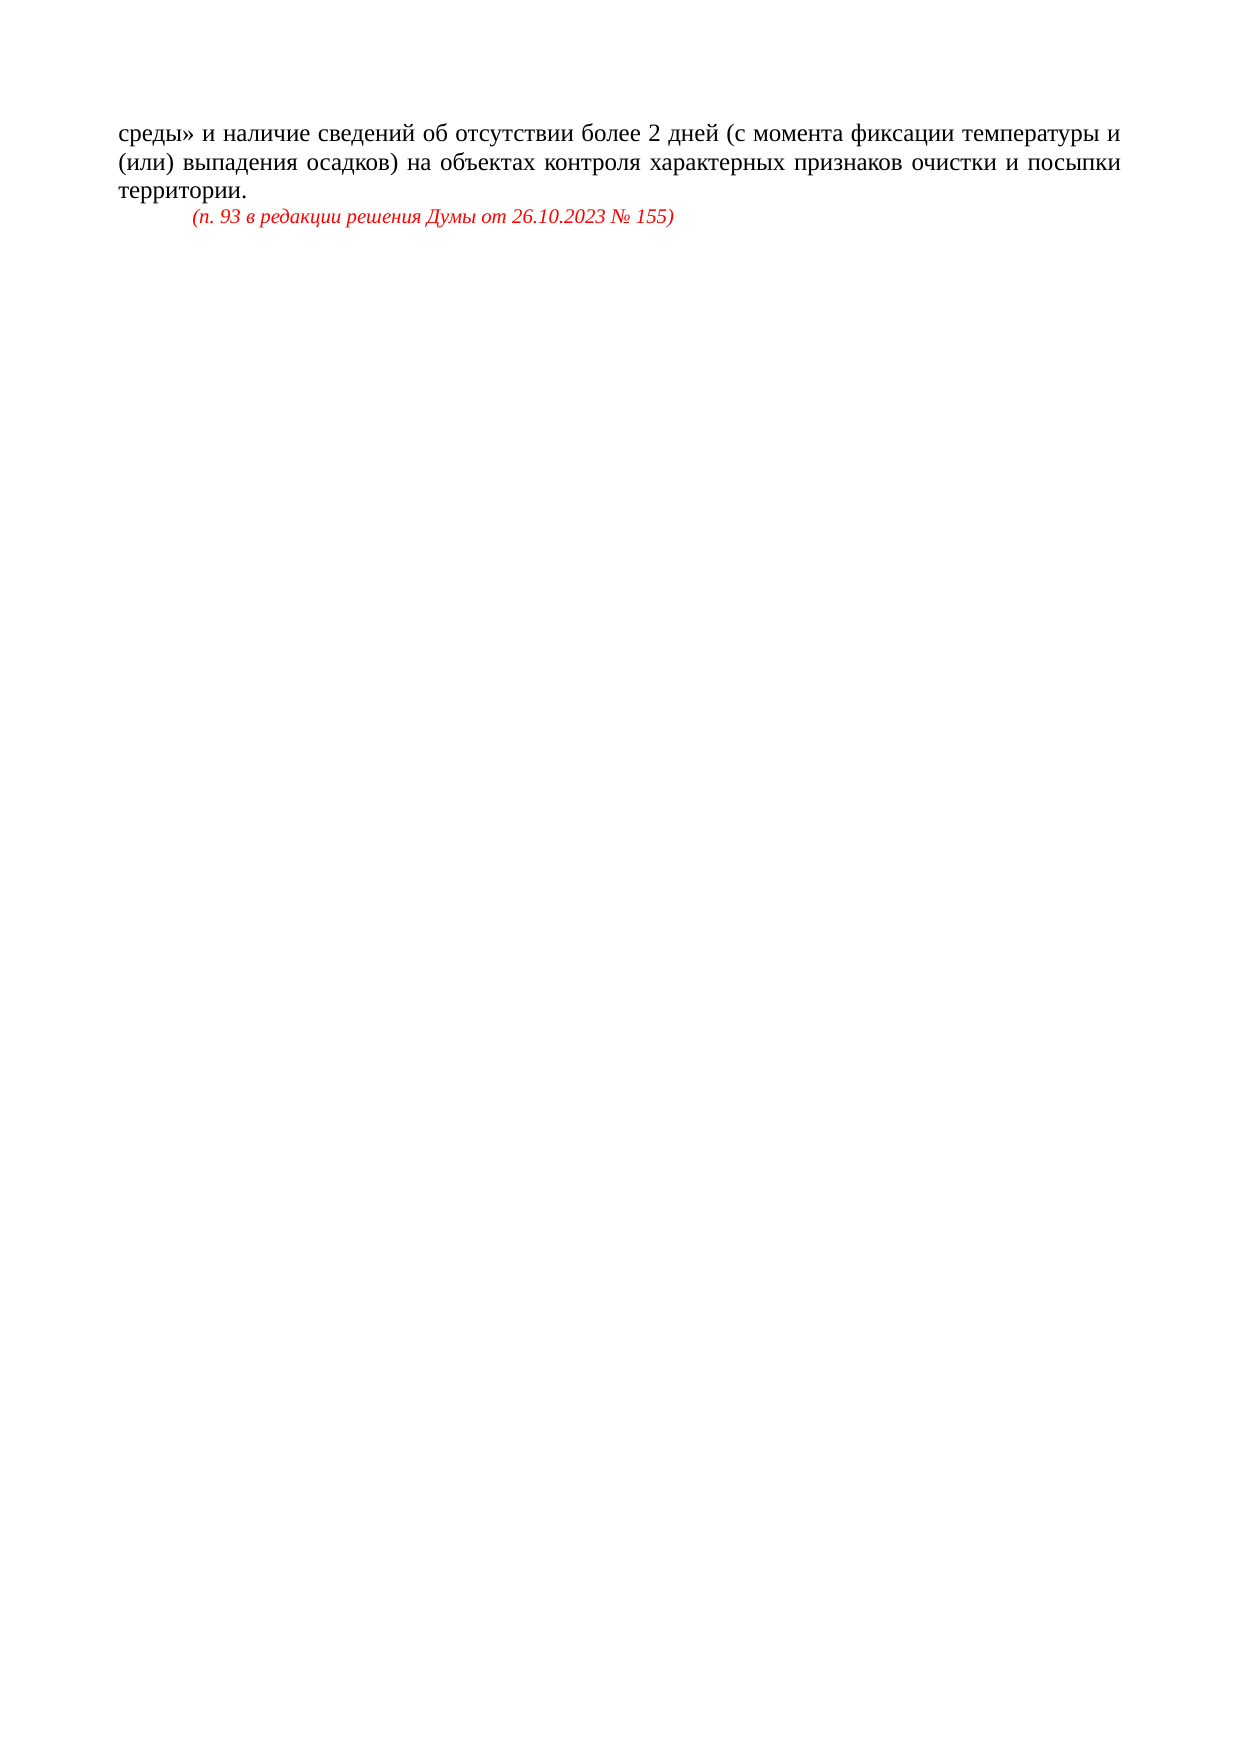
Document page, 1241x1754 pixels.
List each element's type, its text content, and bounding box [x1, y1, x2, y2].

text (п. 93 в редакции решения Думы от 26.10.2023 № 155) [118, 204, 1122, 228]
text среды» и наличие сведений об отсутствии более 2 дней (с момента фиксации температуры и (или) выпадения осадков) на объектах контроля характерных признаков очистки и посыпки территории. [118, 118, 1122, 204]
